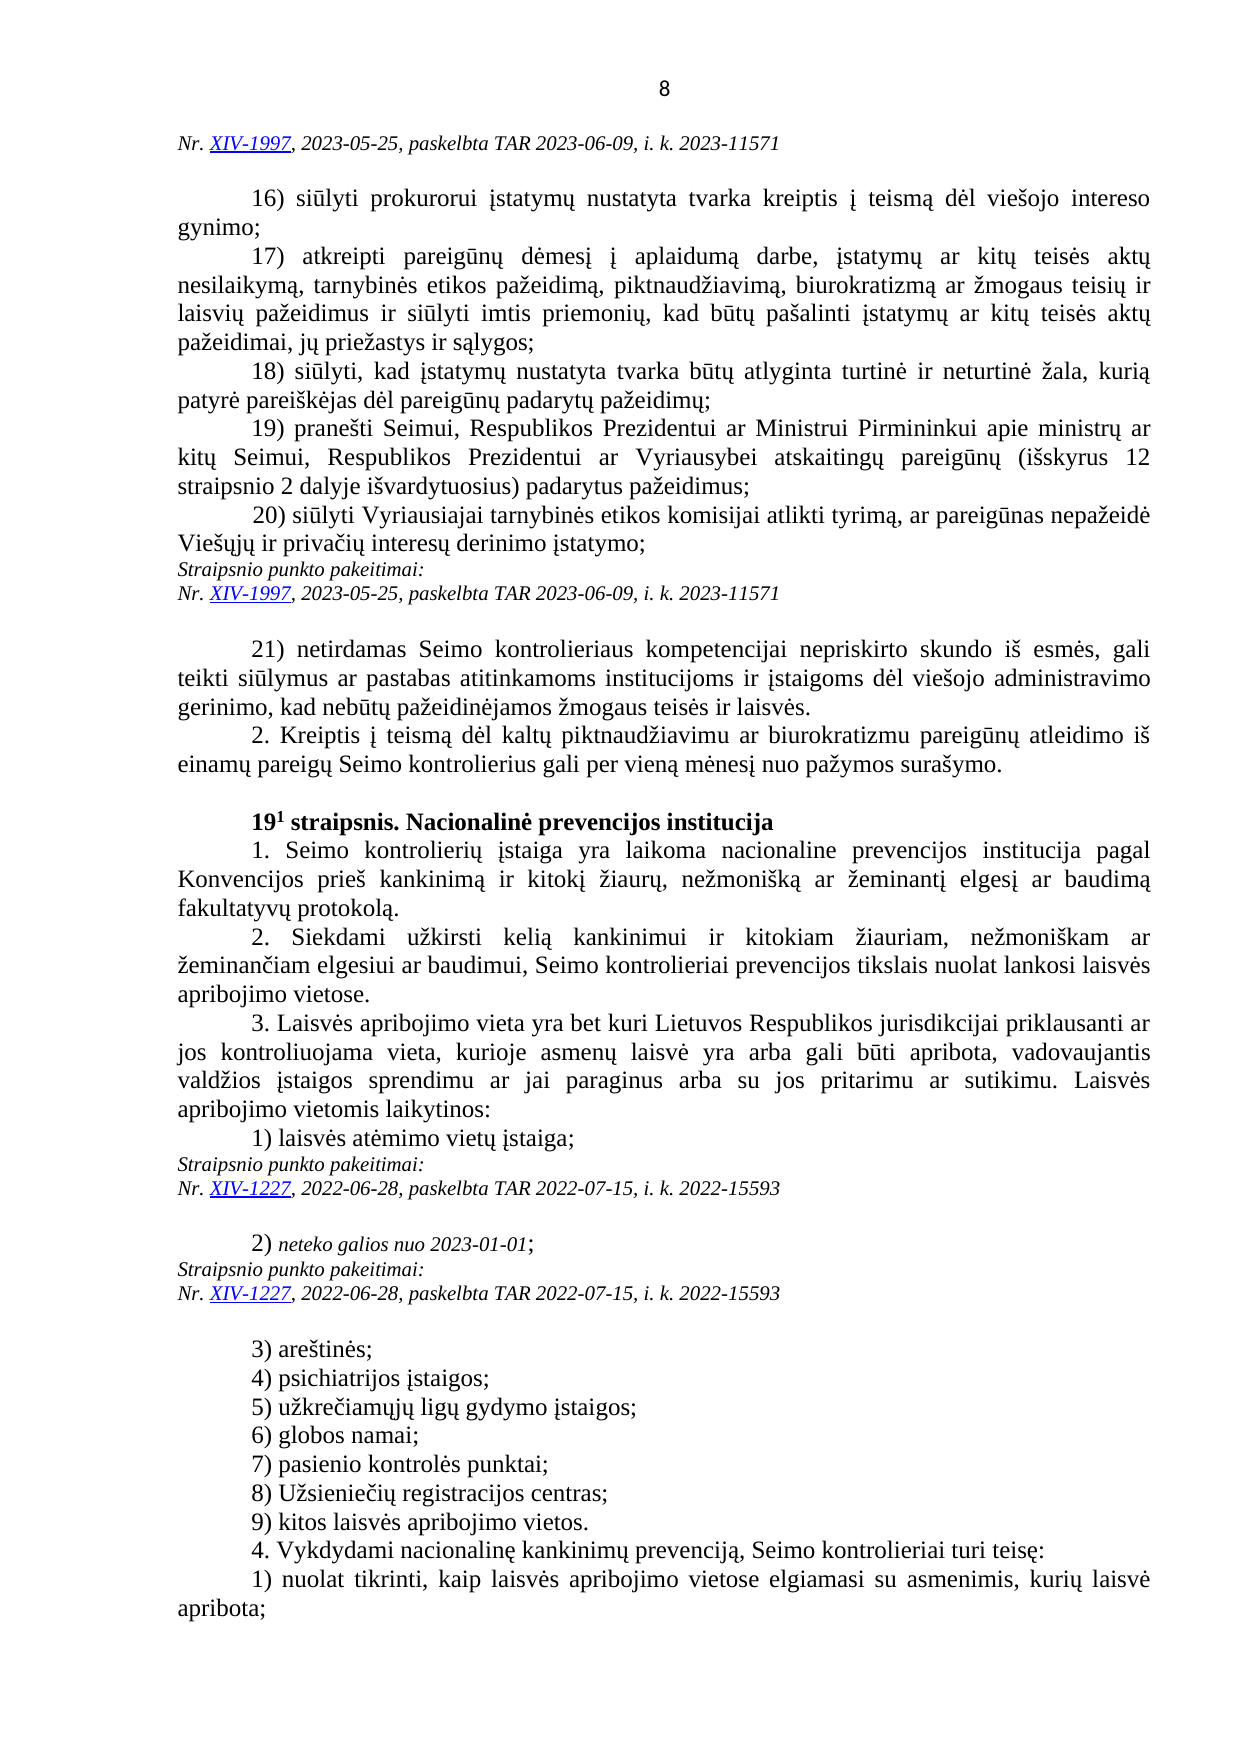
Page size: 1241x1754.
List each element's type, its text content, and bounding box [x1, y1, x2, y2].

text Straipsnio punkto pakeitimai: [177, 1257, 1152, 1281]
text 20) siūlyti Vyriausiajai tarnybinės etikos komisijai atlikti tyrimą, ar pareigūnas nepažeidė Viešųjų ir privačių interesų derinimo įstatymo; [177, 500, 1152, 557]
text 17) atkreipti pareigūnų dėmesį į aplaidumą darbe, įstatymų ar kitų teisės aktų nesilaikymą, tarnybinės etikos pažeidimą, piktnaudžiavimą, biurokratizmą ar žmogaus teisių ir laisvių pažeidimus ir siūlyti imtis priemonių, kad būtų pašalinti įstatymų ar kitų teisės aktų pažeidimai, jų priežastys ir sąlygos; [177, 241, 1152, 356]
text 1) laisvės atėmimo vietų įstaiga; [177, 1123, 1152, 1152]
text Nr. XIV-1227, 2022-06-28, paskelbta TAR 2022-07-15, i. k. 2022-15593 [177, 1281, 1152, 1305]
text Nr. XIV-1227, 2022-06-28, paskelbta TAR 2022-07-15, i. k. 2022-15593 [177, 1176, 1152, 1200]
text Nr. XIV-1997, 2023-05-25, paskelbta TAR 2023-06-09, i. k. 2023-11571 [177, 131, 1152, 155]
text 191 straipsnis. Nacionalinė prevencijos institucija [177, 807, 1152, 835]
text 21) netirdamas Seimo kontrolieriaus kompetencijai nepriskirto skundo iš esmės, gali teikti siūlymus ar pastabas atitinkamoms institucijoms ir įstaigoms dėl viešojo administravimo gerinimo, kad nebūtų pažeidinėjamos žmogaus teisės ir laisvės. [177, 634, 1152, 720]
text 2) neteko galios nuo 2023-01-01; [177, 1228, 1152, 1257]
text 2. Siekdami užkirsti kelią kankinimui ir kitokiam žiauriam, nežmoniškam ar žeminančiam elgesiui ar baudimui, Seimo kontrolieriai prevencijos tikslais nuolat lankosi laisvės apribojimo vietose. [177, 922, 1152, 1008]
text 5) užkrečiamųjų ligų gydymo įstaigos; [177, 1392, 1152, 1420]
text 18) siūlyti, kad įstatymų nustatyta tvarka būtų atlyginta turtinė ir neturtinė žala, kurią patyrė pareiškėjas dėl pareigūnų padarytų pažeidimų; [177, 356, 1152, 413]
text 3) areštinės; [177, 1334, 1152, 1363]
text 1. Seimo kontrolierių įstaiga yra laikoma nacionaline prevencijos institucija pagal Konvencijos prieš kankinimą ir kitokį žiaurų, nežmonišką ar žeminantį elgesį ar baudimą fakultatyvų protokolą. [177, 835, 1152, 922]
text 3. Laisvės apribojimo vieta yra bet kuri Lietuvos Respublikos jurisdikcijai priklausanti ar jos kontroliuojama vieta, kurioje asmenų laisvė yra arba gali būti apribota, vadovaujantis valdžios įstaigos sprendimu ar jai paraginus arba su jos pritarimu ar sutikimu. Laisvės apribojimo vietomis laikytinos: [177, 1008, 1152, 1123]
text 9) kitos laisvės apribojimo vietos. [177, 1507, 1152, 1535]
text Straipsnio punkto pakeitimai: [177, 557, 1152, 581]
text 2. Kreiptis į teismą dėl kaltų piktnaudžiavimu ar biurokratizmu pareigūnų atleidimo iš einamų pareigų Seimo kontrolierius gali per vieną mėnesį nuo pažymos surašymo. [177, 720, 1152, 778]
text 16) siūlyti prokurorui įstatymų nustatyta tvarka kreiptis į teismą dėl viešojo intereso gynimo; [177, 183, 1152, 241]
text 6) globos namai; [177, 1420, 1152, 1449]
text 8) Užsieniečių registracijos centras; [177, 1478, 1152, 1507]
text Nr. XIV-1997, 2023-05-25, paskelbta TAR 2023-06-09, i. k. 2023-11571 [177, 581, 1152, 605]
text Straipsnio punkto pakeitimai: [177, 1152, 1152, 1176]
text 4) psichiatrijos įstaigos; [177, 1363, 1152, 1392]
text 19) pranešti Seimui, Respublikos Prezidentui ar Ministrui Pirmininkui apie ministrų ar kitų Seimui, Respublikos Prezidentui ar Vyriausybei atskaitingų pareigūnų (išskyrus 12 straipsnio 2 dalyje išvardytuosius) padarytus pažeidimus; [177, 413, 1152, 500]
text 1) nuolat tikrinti, kaip laisvės apribojimo vietose elgiamasi su asmenimis, kurių laisvė apribota; [177, 1564, 1152, 1622]
text 7) pasienio kontrolės punktai; [177, 1449, 1152, 1478]
text 4. Vykdydami nacionalinę kankinimų prevenciją, Seimo kontrolieriai turi teisę: [177, 1535, 1152, 1564]
